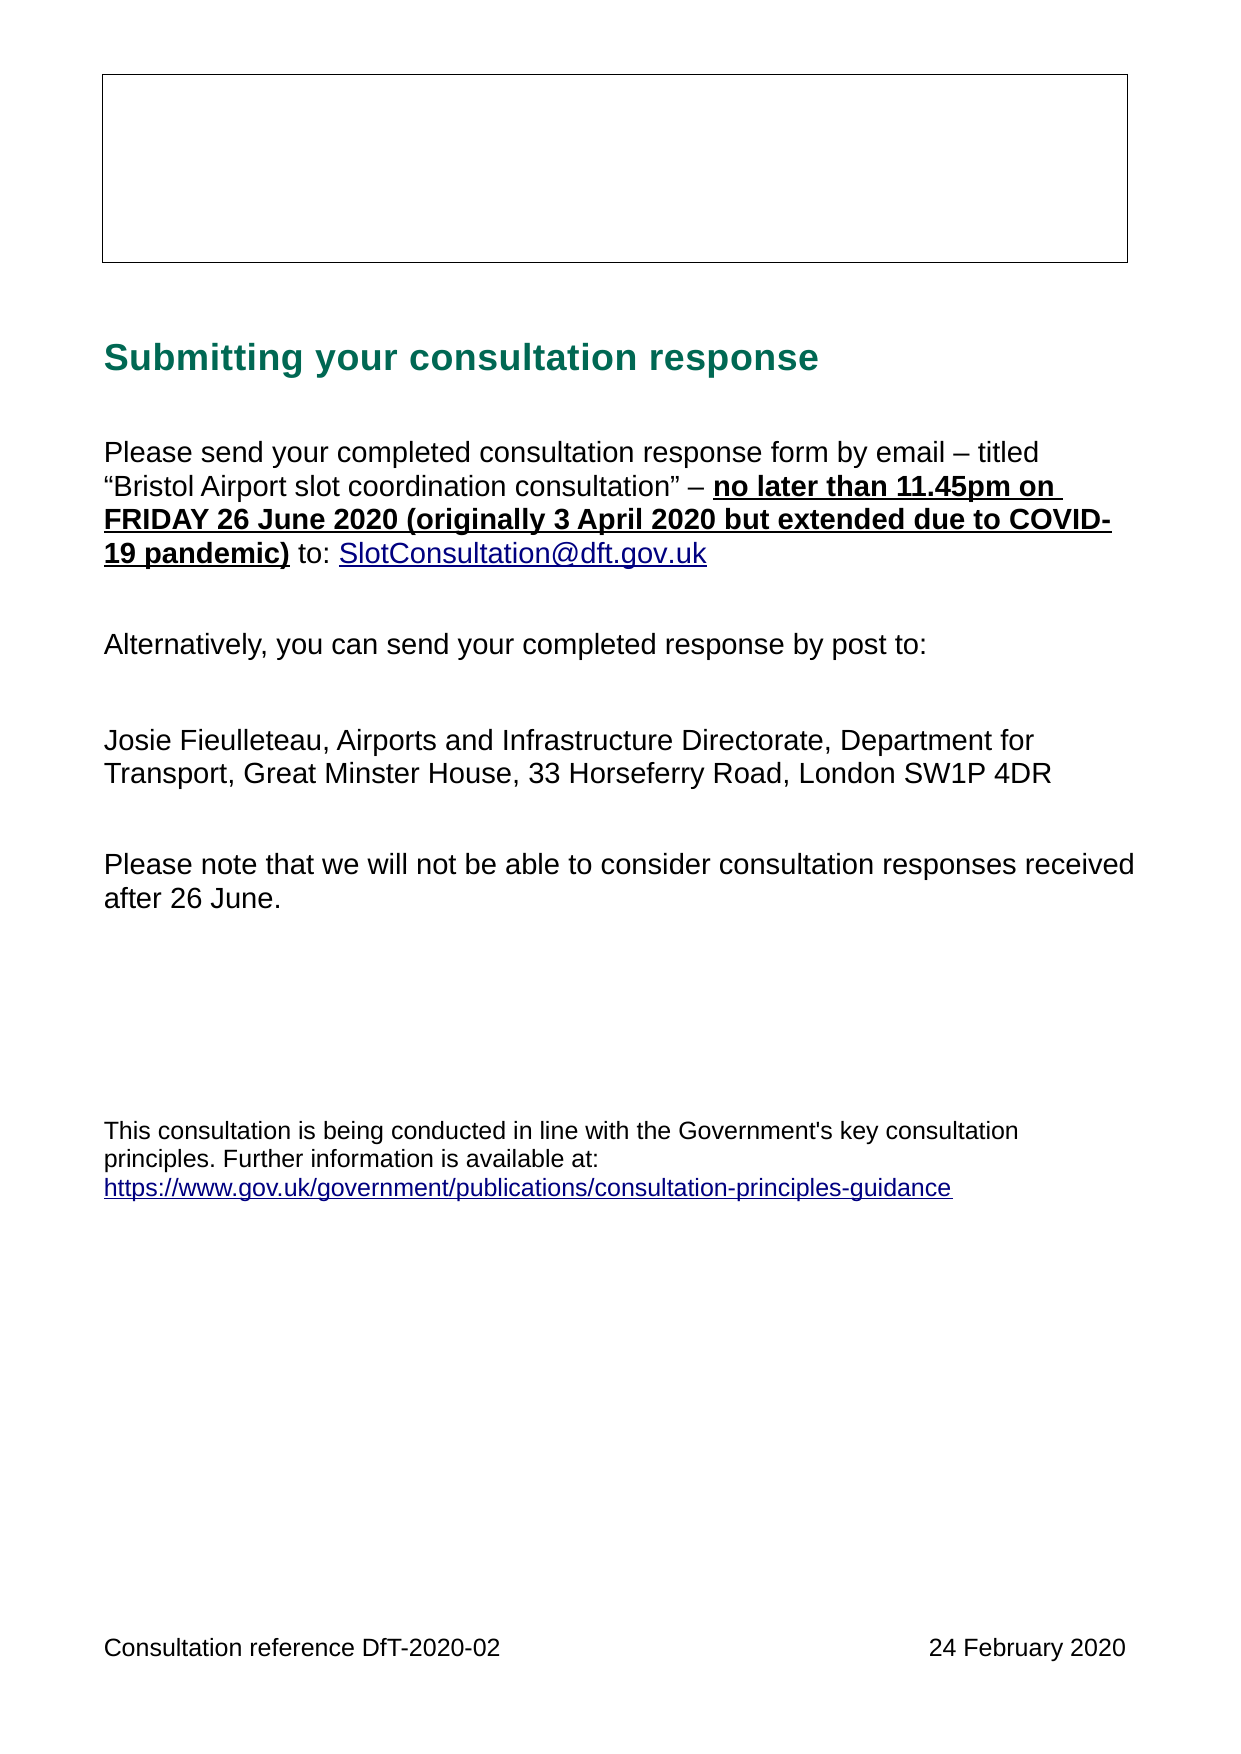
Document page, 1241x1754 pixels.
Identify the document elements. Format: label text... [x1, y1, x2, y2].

text Alternatively, you can send your completed response by post to: [103, 627, 1137, 661]
text Please note that we will not be able to consider consultation responses received after 26 June. [103, 847, 1137, 914]
text This consultation is being conducted in line with the Government's key consultation principles. Further information is available at: https://www.gov.uk/government/publications/consultation-principles-guidance [103, 1116, 1137, 1202]
text Submitting your consultation response [103, 335, 1137, 378]
text Consultation reference DfT-2020-02 24 February 2020 [103, 1633, 1137, 1662]
table_cell [103, 75, 1127, 262]
text Josie Fieulleteau, Airports and Infrastructure Directorate, Department for Transport, Great Minster House, 33 Horseferry Road, London SW1P 4DR [103, 723, 1137, 790]
text Please send your completed consultation response form by email – titled “Bristol Airport slot coordination consultation” – no later than 11.45pm on FRIDAY 26 June 2020 (originally 3 April 2020 but extended due to COVID-19 pandemic) to: SlotConsultation@dft.gov.uk [103, 435, 1137, 569]
